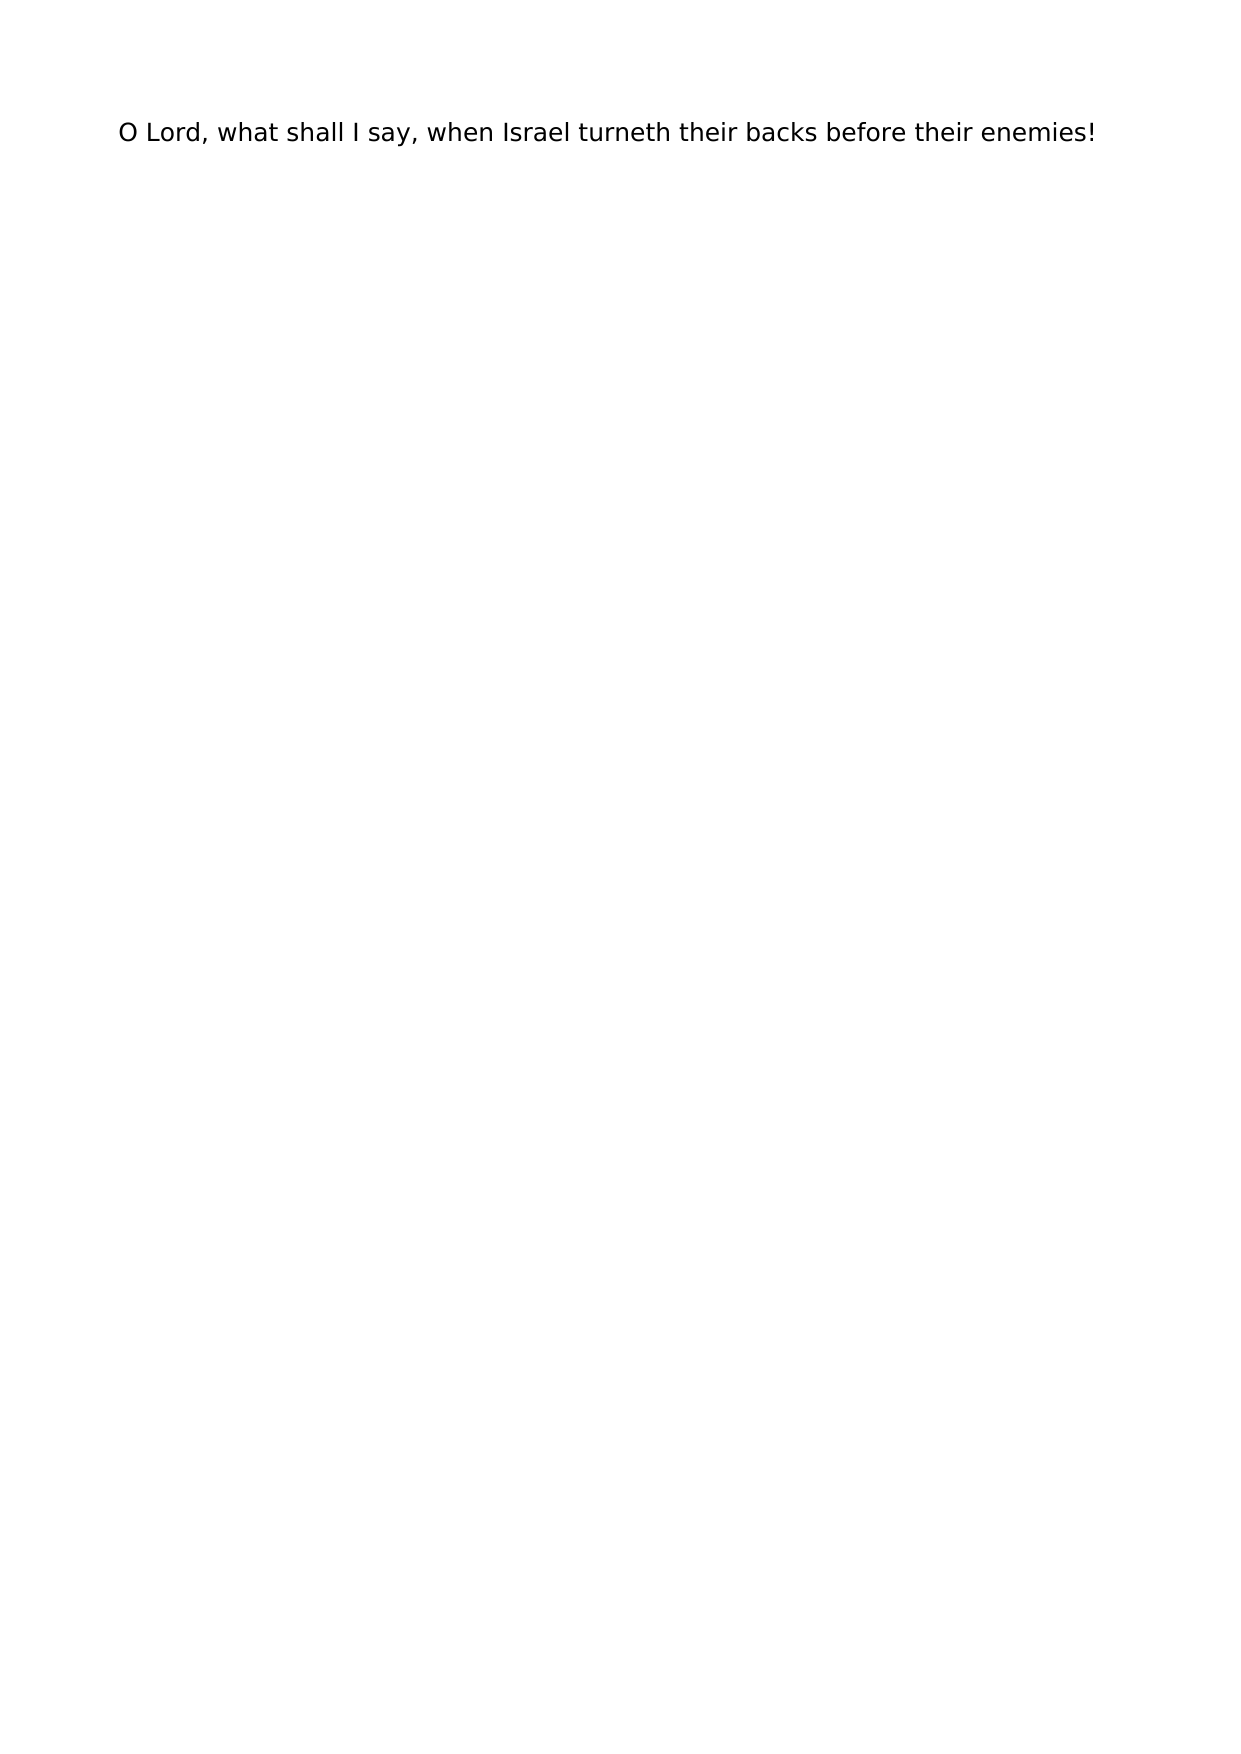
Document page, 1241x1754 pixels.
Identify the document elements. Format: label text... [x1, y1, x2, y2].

text O Lord, what shall I say, when Israel turneth their backs before their enemies! [118, 118, 1122, 147]
